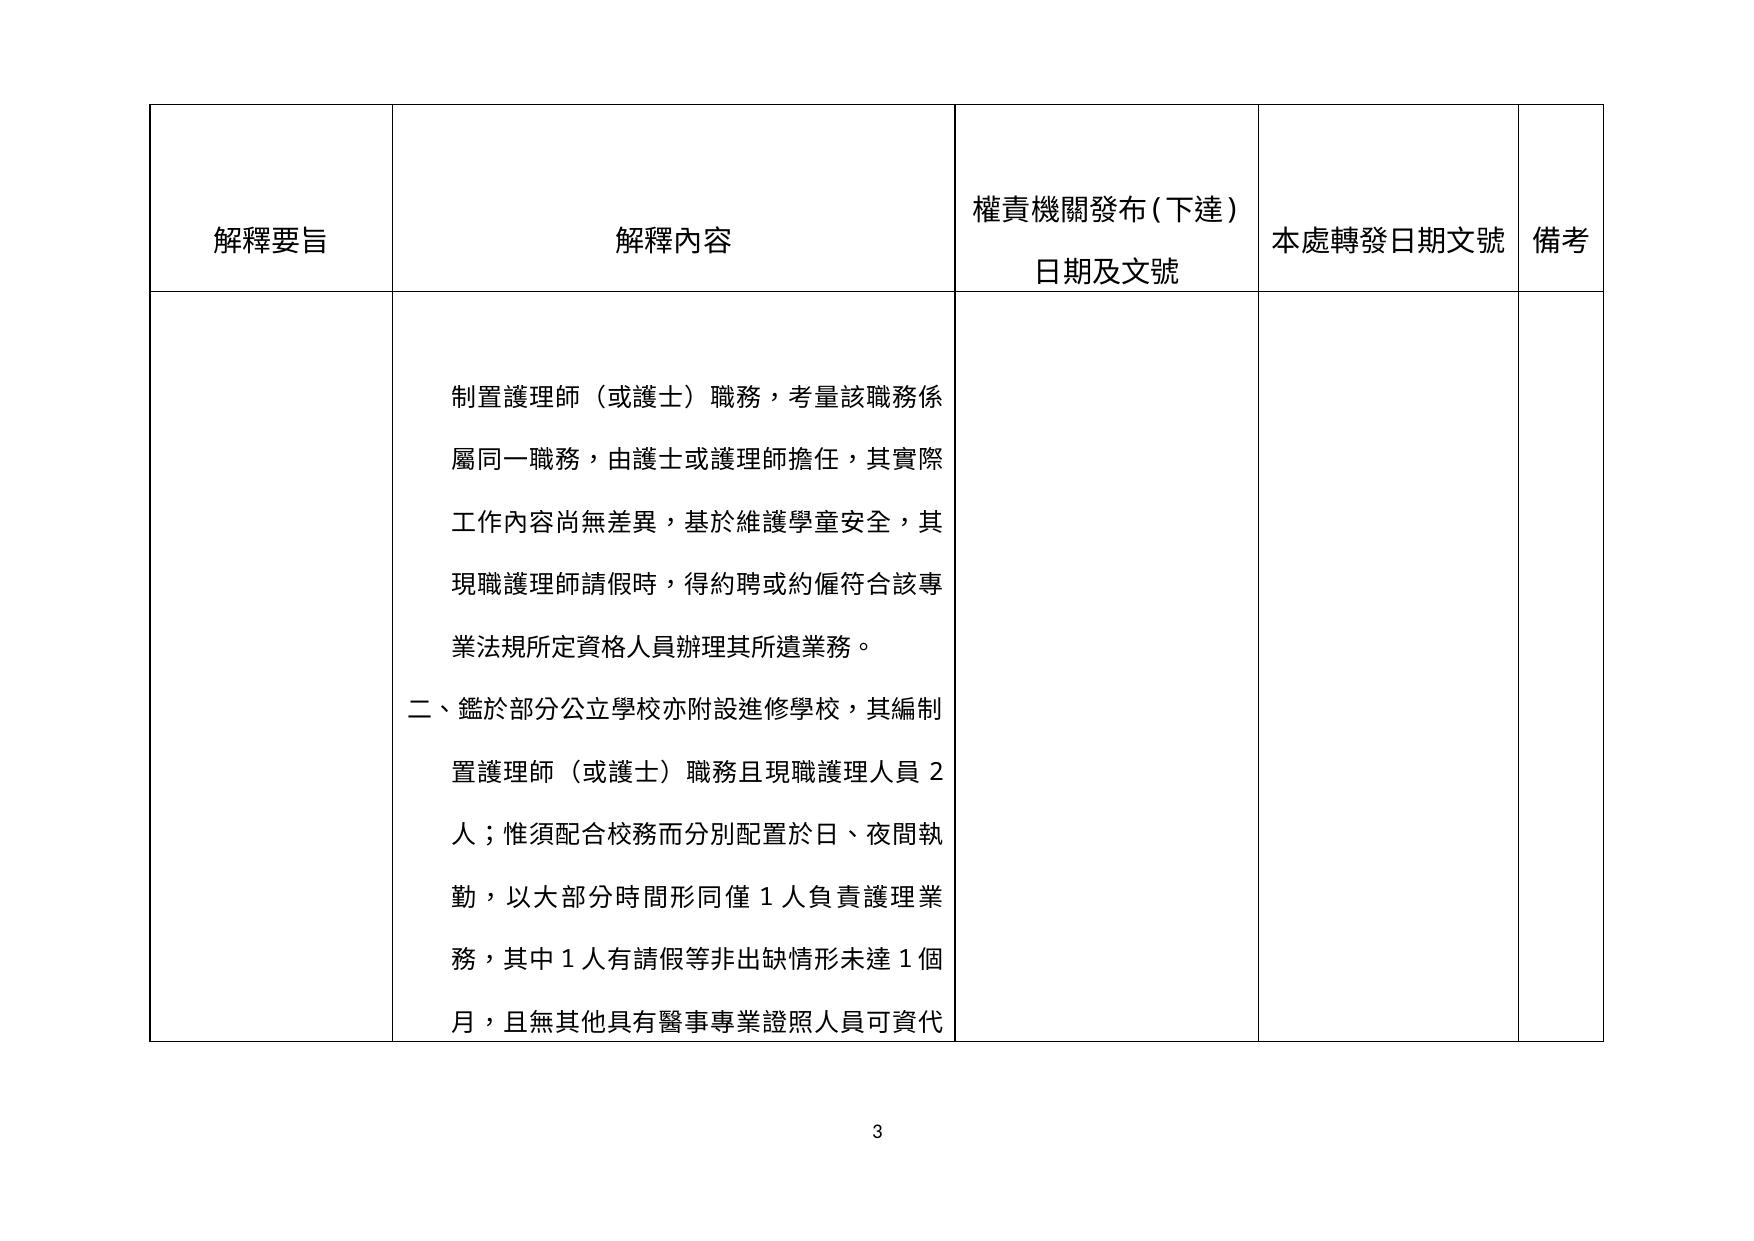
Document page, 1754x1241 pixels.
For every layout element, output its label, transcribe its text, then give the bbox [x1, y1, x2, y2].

table_cell [956, 292, 1258, 1041]
table_cell [1519, 292, 1603, 1041]
table_header 備考 [1519, 105, 1603, 291]
table_cell [151, 292, 392, 1041]
table_cell [1259, 292, 1518, 1041]
table_cell 制置護理師（或護士）職務，考量該職務係屬同一職務，由護士或護理師擔任，其實際工作內容尚無差異，基於維護學童安全，其現職護理師請假時，得約聘或約僱符合該專業法規所定資格人員辦理其所遺業務。 二、鑑於部分公立學校亦附設進修學校，其編制置護理師（或護士）職務且現職護理人員2人；惟須配合校務而分別配置於日、夜間執勤，以大部分時間形同僅1人負責護理業務，其中1人有請假等非出缺情形未達1個月，且無其他具有醫事專業證照人員可資代 [393, 292, 954, 1041]
table_header 本處轉發日期文號 [1259, 105, 1518, 291]
table_header 解釋內容 [393, 105, 954, 291]
table_header 解釋要旨 [151, 105, 392, 291]
table_header 權責機關發布(下達) 日期及文號 [956, 105, 1258, 291]
